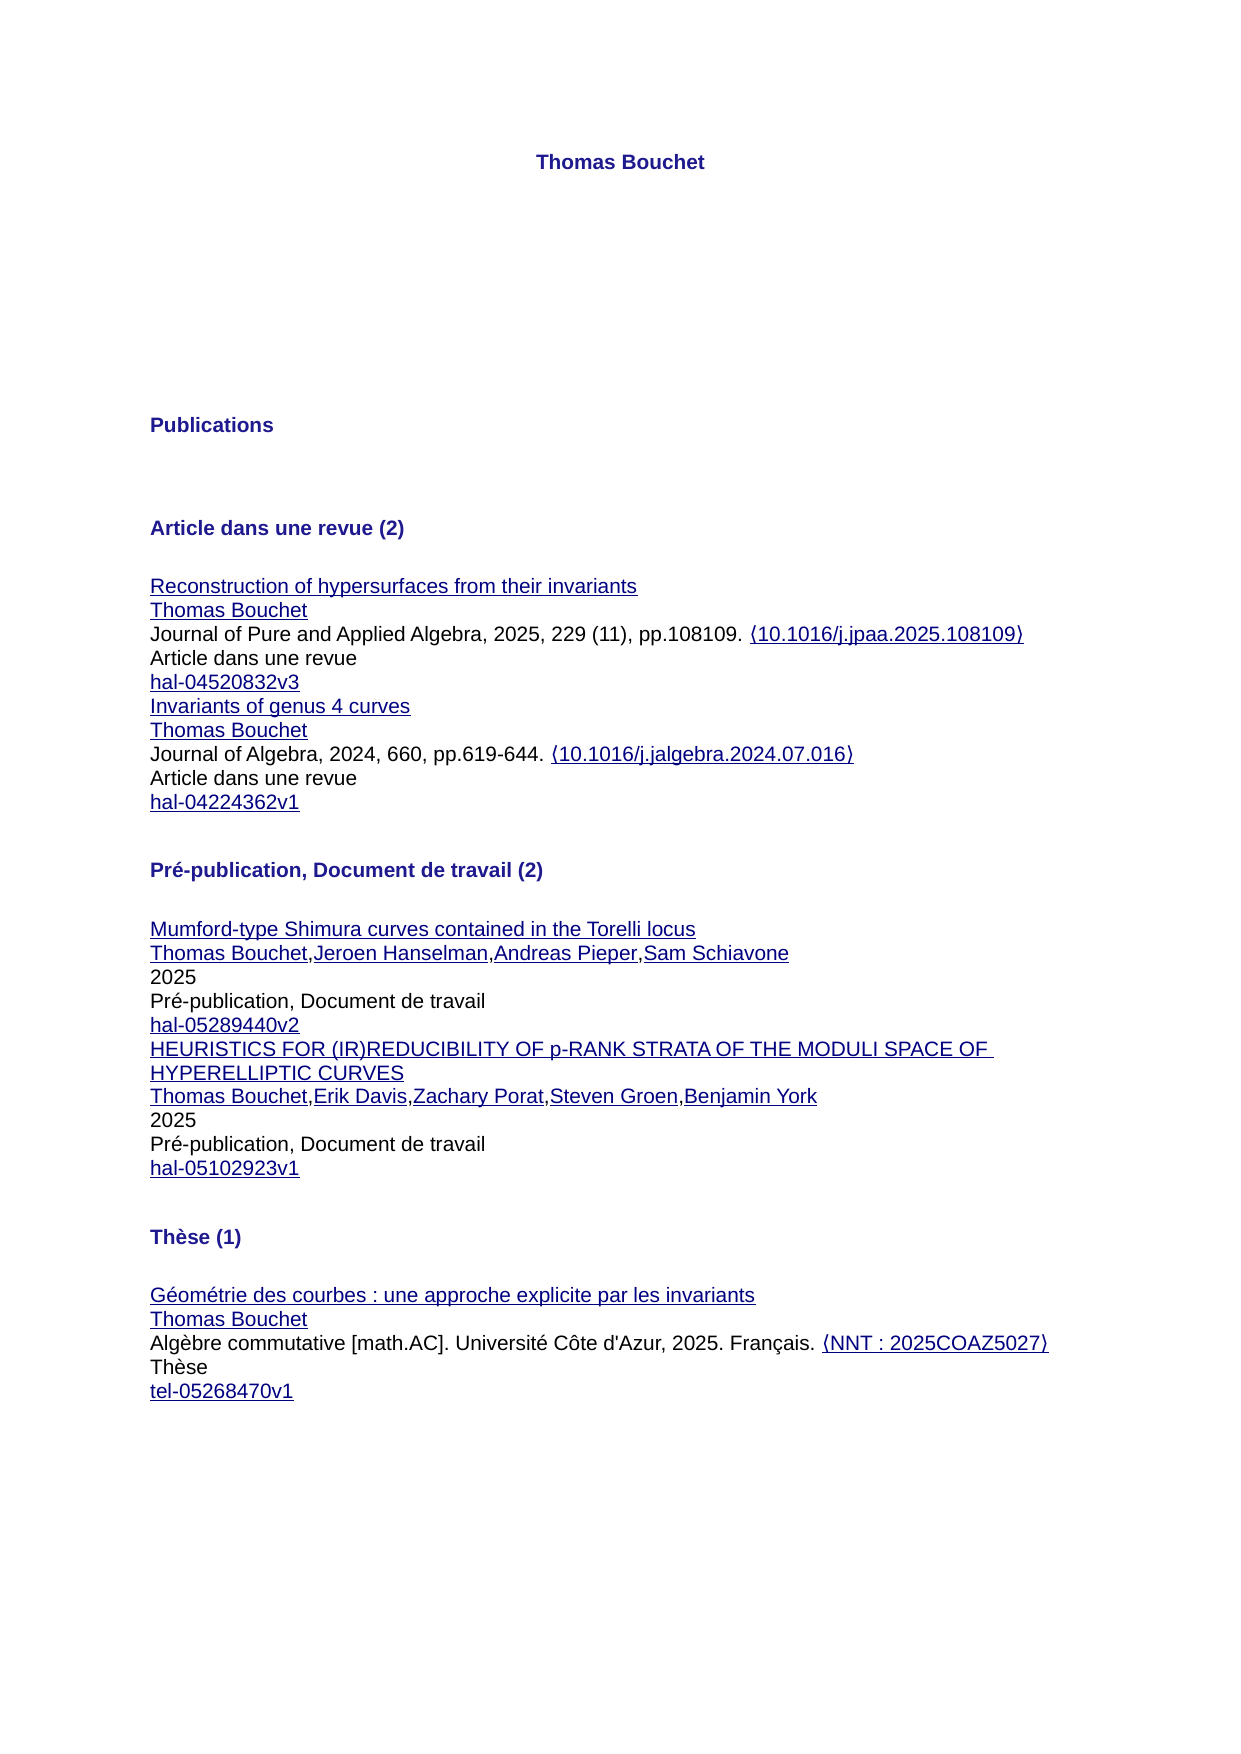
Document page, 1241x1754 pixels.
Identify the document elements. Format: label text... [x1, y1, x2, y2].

subtitle Thèse (1) [150, 1225, 1090, 1249]
table_header Mumford-type Shimura curves contained in the Torelli locus Thomas Bouchet,Jeroen Hanselman,Andreas Pieper,Sam Schiavone 2025 Pré-publication, Document de travail hal-05289440v2 [150, 917, 1090, 1036]
table_header Reconstruction of hypersurfaces from their invariants Thomas Bouchet Journal of Pure and Applied Algebra, 2025, 229 (11), pp.108109. ⟨10.1016/j.jpaa.2025.108109⟩ Article dans une revue hal-04520832v3 [150, 574, 1090, 694]
table_cell HEURISTICS FOR (IR)REDUCIBILITY OF p-RANK STRATA OF THE MODULI SPACE OF HYPERELLIPTIC CURVES Thomas Bouchet,Erik Davis,Zachary Porat,Steven Groen,Benjamin York 2025 Pré-publication, Document de travail hal-05102923v1 [150, 1036, 1090, 1180]
table_header Géométrie des courbes : une approche explicite par les invariants Thomas Bouchet Algèbre commutative [math.AC]. Université Côte d'Azur, 2025. Français. ⟨NNT : 2025COAZ5027⟩ Thèse tel-05268470v1 [150, 1283, 1090, 1403]
subtitle Thomas Bouchet [150, 150, 1090, 174]
table_cell Invariants of genus 4 curves Thomas Bouchet Journal of Algebra, 2024, 660, pp.619-644. ⟨10.1016/j.jalgebra.2024.07.016⟩ Article dans une revue hal-04224362v1 [150, 694, 1090, 813]
subtitle Publications [150, 412, 1090, 436]
subtitle Pré-publication, Document de travail (2) [150, 858, 1090, 882]
subtitle Article dans une revue (2) [150, 516, 1090, 539]
